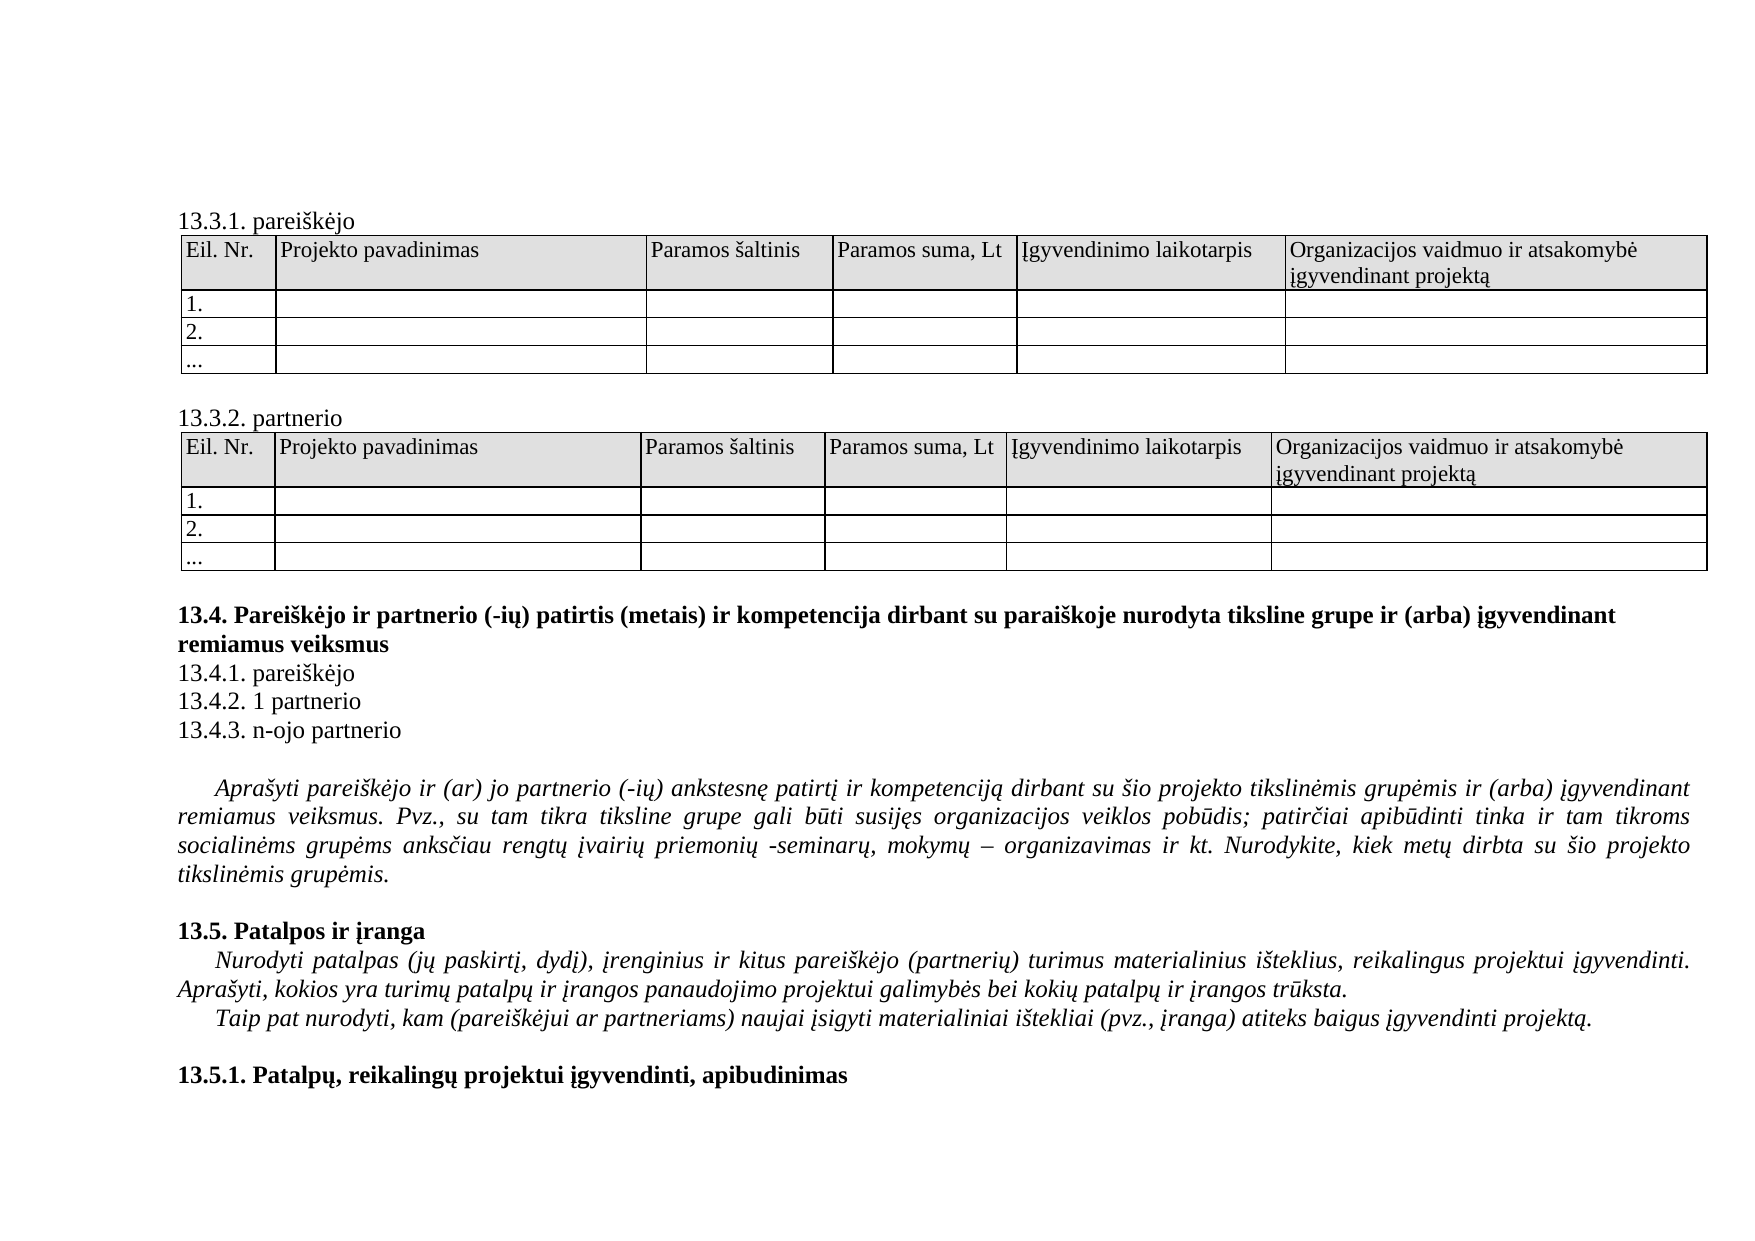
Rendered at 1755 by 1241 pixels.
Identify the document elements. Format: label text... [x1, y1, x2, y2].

table_cell [826, 488, 1006, 514]
table_cell [276, 543, 640, 570]
text 13.5. Patalpos ir įranga [177, 916, 1695, 945]
text 13.4.1. pareiškėjo [177, 658, 1695, 686]
table_header Įgyvendinimo laikotarpis [1007, 433, 1271, 486]
text 13.3.2. partnerio [177, 403, 1695, 432]
text Taip pat nurodyti, kam (pareiškėjui ar partneriams) naujai įsigyti materialiniai ištekliai (pvz., įranga) atiteks baigus įgyvendinti projektą. [177, 1003, 1695, 1031]
table_cell [642, 543, 824, 570]
table_header Projekto pavadinimas [276, 433, 640, 486]
table_cell [1286, 291, 1706, 317]
table_header Paramos šaltinis [642, 433, 824, 486]
text 13.4.3. n-ojo partnerio [177, 715, 1695, 744]
table_cell [826, 543, 1006, 570]
table_cell ... [182, 543, 274, 570]
table_cell [1286, 318, 1706, 345]
table_cell [1018, 318, 1285, 345]
table_header Eil. Nr. [182, 236, 275, 289]
table_header Paramos šaltinis [647, 236, 832, 289]
text 13.3.1. pareiškėjo [177, 206, 1695, 235]
table_cell [647, 346, 832, 373]
table_cell [647, 291, 832, 317]
table_cell [1286, 346, 1706, 373]
table_cell 2. [182, 318, 275, 345]
table_header Įgyvendinimo laikotarpis [1018, 236, 1285, 289]
table_cell 2. [182, 516, 274, 542]
table_cell [1007, 516, 1271, 542]
table_header Organizacijos vaidmuo ir atsakomybė įgyvendinant projektą [1272, 433, 1706, 486]
table_cell 1. [182, 488, 274, 514]
text 13.4. Pareiškėjo ir partnerio (-ių) patirtis (metais) ir kompetencija dirbant su paraiškoje nurodyta tiksline grupe ir (arba) įgyvendinant remiamus veiksmus [177, 600, 1695, 658]
table_cell [1018, 291, 1285, 317]
table_cell [277, 346, 646, 373]
table_cell [276, 516, 640, 542]
table_cell [1272, 516, 1706, 542]
table_cell [1007, 488, 1271, 514]
table_header Projekto pavadinimas [277, 236, 646, 289]
table_cell [647, 318, 832, 345]
table_cell [277, 291, 646, 317]
table_cell [1018, 346, 1285, 373]
table_cell [1272, 543, 1706, 570]
text 13.5.1. Patalpų, reikalingų projektui įgyvendinti, apibudinimas [177, 1060, 1695, 1089]
table_cell [834, 291, 1016, 317]
text Nurodyti patalpas (jų paskirtį, dydį), įrenginius ir kitus pareiškėjo (partnerių) turimus materialinius išteklius, reikalingus projektui įgyvendinti. Aprašyti, kokios yra turimų patalpų ir įrangos panaudojimo projektui galimybės bei kokių patalpų ir įrangos trūksta. [177, 945, 1695, 1003]
table_cell [834, 346, 1016, 373]
table_header Paramos suma, Lt [834, 236, 1016, 289]
table_cell [834, 318, 1016, 345]
table_cell [276, 488, 640, 514]
table_cell [642, 488, 824, 514]
text Aprašyti pareiškėjo ir (ar) jo partnerio (-ių) ankstesnę patirtį ir kompetenciją dirbant su šio projekto tikslinėmis grupėmis ir (arba) įgyvendinant remiamus veiksmus. Pvz., su tam tikra tiksline grupe gali būti susijęs organizacijos veiklos pobūdis; patirčiai apibūdinti tinka ir tam tikroms socialinėms grupėms anksčiau rengtų įvairių priemonių -seminarų, mokymų – organizavimas ir kt. Nurodykite, kiek metų dirbta su šio projekto tikslinėmis grupėmis. [177, 773, 1695, 888]
table_cell [642, 516, 824, 542]
table_cell [1272, 488, 1706, 514]
table_header Paramos suma, Lt [826, 433, 1006, 486]
table_cell [277, 318, 646, 345]
table_cell [1007, 543, 1271, 570]
table_header Organizacijos vaidmuo ir atsakomybė įgyvendinant projektą [1286, 236, 1706, 289]
table_cell [826, 516, 1006, 542]
text 13.4.2. 1 partnerio [177, 686, 1695, 715]
table_cell 1. [182, 291, 275, 317]
table_header Eil. Nr. [182, 433, 274, 486]
table_cell ... [182, 346, 275, 373]
